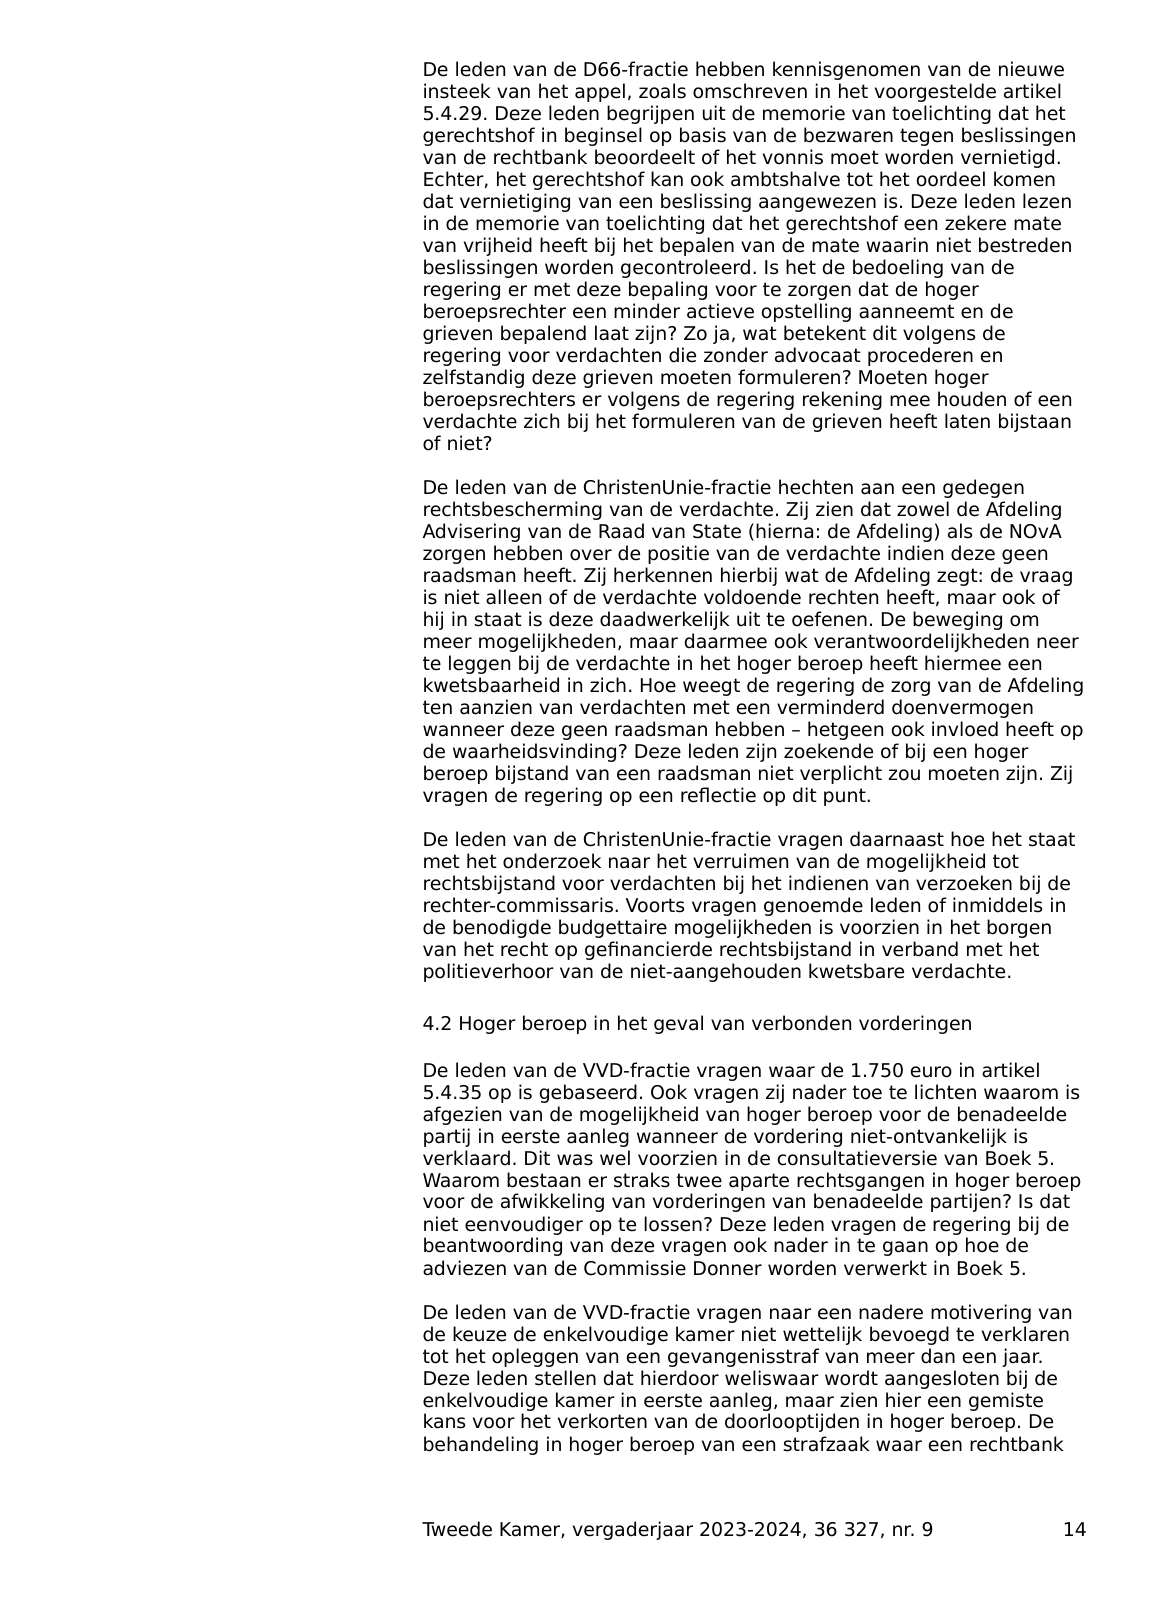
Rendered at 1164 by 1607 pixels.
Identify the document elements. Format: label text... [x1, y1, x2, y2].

text De leden van de ChristenUnie-fractie vragen daarnaast hoe het staat met het onderzoek naar het verruimen van de mogelijkheid tot rechtsbijstand voor verdachten bij het indienen van verzoeken bij de rechter-commissaris. Voorts vragen genoemde leden of inmiddels in de benodigde budgettaire mogelijkheden is voorzien in het borgen van het recht op gefinancierde rechtsbijstand in verband met het politieverhoor van de niet-aangehouden kwetsbare verdachte. [422, 829, 1087, 983]
text De leden van de VVD-fractie vragen waar de 1.750 euro in artikel 5.4.35 op is gebaseerd. Ook vragen zij nader toe te lichten waarom is afgezien van de mogelijkheid van hoger beroep voor de benadeelde partij in eerste aanleg wanneer de vordering niet-ontvankelijk is verklaard. Dit was wel voorzien in de consultatieversie van Boek 5. Waarom bestaan er straks twee aparte rechtsgangen in hoger beroep voor de afwikkeling van vorderingen van benadeelde partijen? Is dat niet eenvoudiger op te lossen? Deze leden vragen de regering bij de beantwoording van deze vragen ook nader in te gaan op hoe de adviezen van de Commissie Donner worden verwerkt in Boek 5. [422, 1059, 1087, 1279]
text De leden van de D66-fractie hebben kennisgenomen van de nieuwe insteek van het appel, zoals omschreven in het voorgestelde artikel 5.4.29. Deze leden begrijpen uit de memorie van toelichting dat het gerechtshof in beginsel op basis van de bezwaren tegen beslissingen van de rechtbank beoordeelt of het vonnis moet worden vernietigd. Echter, het gerechtshof kan ook ambtshalve tot het oordeel komen dat vernietiging van een beslissing aangewezen is. Deze leden lezen in de memorie van toelichting dat het gerechtshof een zekere mate van vrijheid heeft bij het bepalen van de mate waarin niet bestreden beslissingen worden gecontroleerd. Is het de bedoeling van de regering er met deze bepaling voor te zorgen dat de hoger beroepsrechter een minder actieve opstelling aanneemt en de grieven bepalend laat zijn? Zo ja, wat betekent dit volgens de regering voor verdachten die zonder advocaat procederen en zelfstandig deze grieven moeten formuleren? Moeten hoger beroepsrechters er volgens de regering rekening mee houden of een verdachte zich bij het formuleren van de grieven heeft laten bijstaan of niet? [422, 59, 1087, 455]
text De leden van de ChristenUnie-fractie hechten aan een gedegen rechtsbescherming van de verdachte. Zij zien dat zowel de Afdeling Advisering van de Raad van State (hierna: de Afdeling) als de NOvA zorgen hebben over de positie van de verdachte indien deze geen raadsman heeft. Zij herkennen hierbij wat de Afdeling zegt: de vraag is niet alleen of de verdachte voldoende rechten heeft, maar ook of hij in staat is deze daadwerkelijk uit te oefenen. De beweging om meer mogelijkheden, maar daarmee ook verantwoordelijkheden neer te leggen bij de verdachte in het hoger beroep heeft hiermee een kwetsbaarheid in zich. Hoe weegt de regering de zorg van de Afdeling ten aanzien van verdachten met een verminderd doenvermogen wanneer deze geen raadsman hebben – hetgeen ook invloed heeft op de waarheidsvinding? Deze leden zijn zoekende of bij een hoger beroep bijstand van een raadsman niet verplicht zou moeten zijn. Zij vragen de regering op een reflectie op dit punt. [422, 477, 1087, 807]
text De leden van de VVD-fractie vragen naar een nadere motivering van de keuze de enkelvoudige kamer niet wettelijk bevoegd te verklaren tot het opleggen van een gevangenisstraf van meer dan een jaar. Deze leden stellen dat hierdoor weliswaar wordt aangesloten bij de enkelvoudige kamer in eerste aanleg, maar zien hier een gemiste kans voor het verkorten van de doorlooptijden in hoger beroep. De behandeling in hoger beroep van een strafzaak waar een rechtbank [422, 1302, 1087, 1455]
subtitle 4.2 Hoger beroep in het geval van verbonden vorderingen [422, 1013, 1087, 1034]
